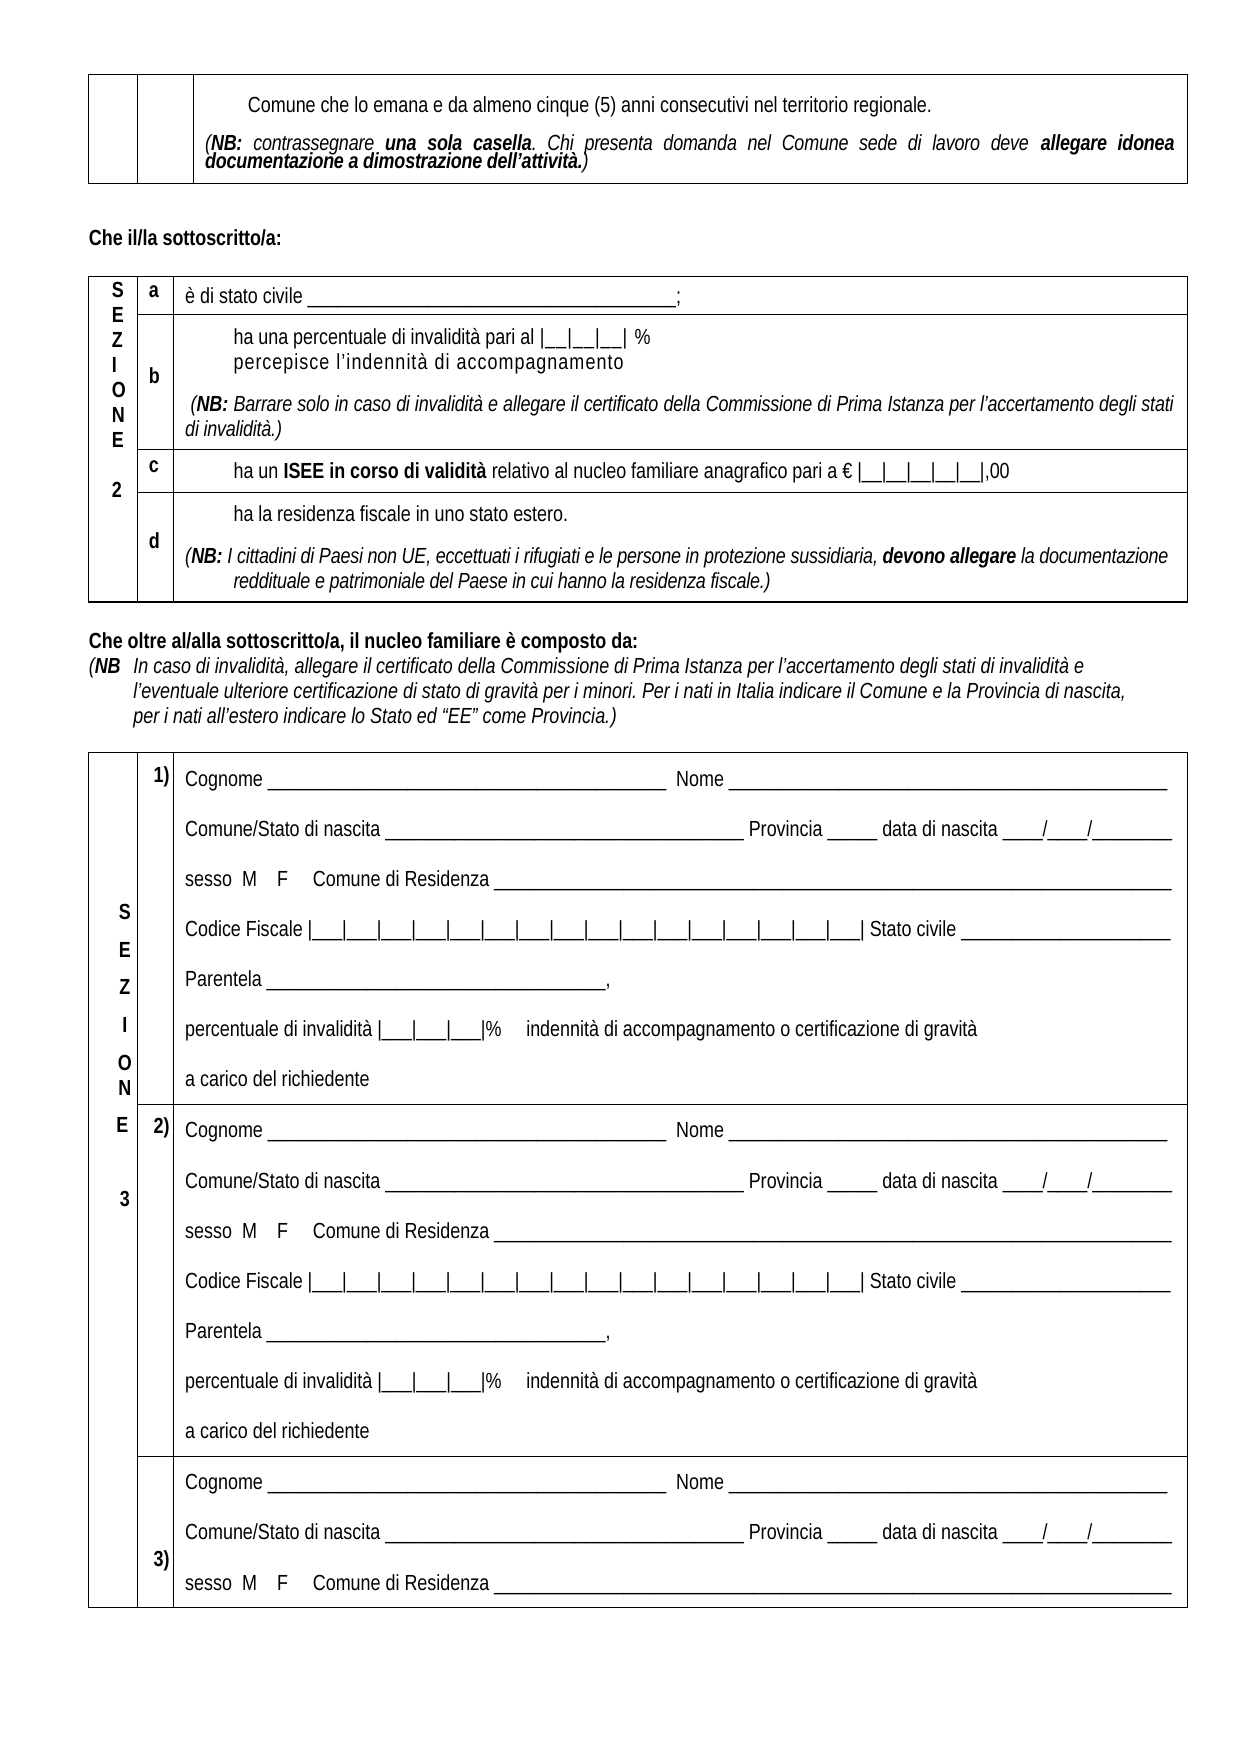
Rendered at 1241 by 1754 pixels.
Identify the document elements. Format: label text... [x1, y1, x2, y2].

table_cell Cognome ________________________________________ Nome ____________________________________________ Comune/Stato di nascita ____________________________________ Provincia _____ data di nascita ____/____/________ sesso M F Comune di Residenza ____________________________________________________________________ [174, 1457, 1187, 1607]
table_cell 2) [138, 1105, 173, 1456]
text Che il/la sottoscritto/a: [89, 225, 1152, 250]
text Che oltre al/alla sottoscritto/a, il nucleo familiare è composto da: [89, 628, 1152, 653]
table_cell [138, 75, 193, 182]
table_header S E Z I ON E 3 [89, 753, 137, 1607]
table_header SEZIONE 2 [89, 277, 137, 601]
table_header a [138, 277, 173, 314]
table_cell d [138, 493, 173, 601]
table_cell ha un ISEE in corso di validità relativo al nucleo familiare anagrafico pari a € |__|__|__|__|__|,00 [174, 450, 1187, 492]
table_cell b [138, 315, 173, 449]
table_cell Cognome ________________________________________ Nome ____________________________________________ Comune/Stato di nascita ____________________________________ Provincia _____ data di nascita ____/____/________ sesso M F Comune di Residenza ____________________________________________________________________ Codice Fiscale |___|___|___|___|___|___|___|___|___|___|___|___|___|___|___|___| Stato civile _____________________ Parentela __________________________________, percentuale di invalidità |___|___|___|% indennità di accompagnamento o certificazione di gravità a carico del richiedente [174, 1105, 1187, 1456]
table_header Cognome ________________________________________ Nome ____________________________________________ Comune/Stato di nascita ____________________________________ Provincia _____ data di nascita ____/____/________ sesso M F Comune di Residenza ____________________________________________________________________ Codice Fiscale |___|___|___|___|___|___|___|___|___|___|___|___|___|___|___|___| Stato civile _____________________ Parentela __________________________________, percentuale di invalidità |___|___|___|% indennità di accompagnamento o certificazione di gravità a carico del richiedente [174, 753, 1187, 1104]
table_cell 3) [138, 1457, 173, 1607]
text (NB In caso di invalidità, allegare il certificato della Commissione di Prima Istanza per l’accertamento degli stati di invalidità e l’eventuale ulteriore certificazione di stato di gravità per i minori. Per i nati in Italia indicare il Comune e la Provincia di nascita, per i nati all’estero indicare lo Stato ed “EE” come Provincia.) [89, 653, 1152, 728]
table_header è di stato civile _____________________________________; [174, 277, 1187, 314]
table_cell Comune che lo emana e da almeno cinque (5) anni consecutivi nel territorio regionale. (NB: contrassegnare una sola casella. Chi presenta domanda nel Comune sede di lavoro deve allegare idonea documentazione a dimostrazione dell’attività.) [194, 75, 1187, 182]
table_header 1) [138, 753, 173, 1104]
table_cell c [138, 450, 173, 492]
table_cell ha una percentuale di invalidità pari al |__|__|__| % percepisce l’indennità di accompagnamento (NB: Barrare solo in caso di invalidità e allegare il certificato della Commissione di Prima Istanza per l’accertamento degli stati di invalidità.) [174, 315, 1187, 449]
table_cell ha la residenza fiscale in uno stato estero. (NB: I cittadini di Paesi non UE, eccettuati i rifugiati e le persone in protezione sussidiaria, devono allegare la documentazione reddituale e patrimoniale del Paese in cui hanno la residenza fiscale.) [174, 493, 1187, 601]
table_header [89, 75, 137, 182]
